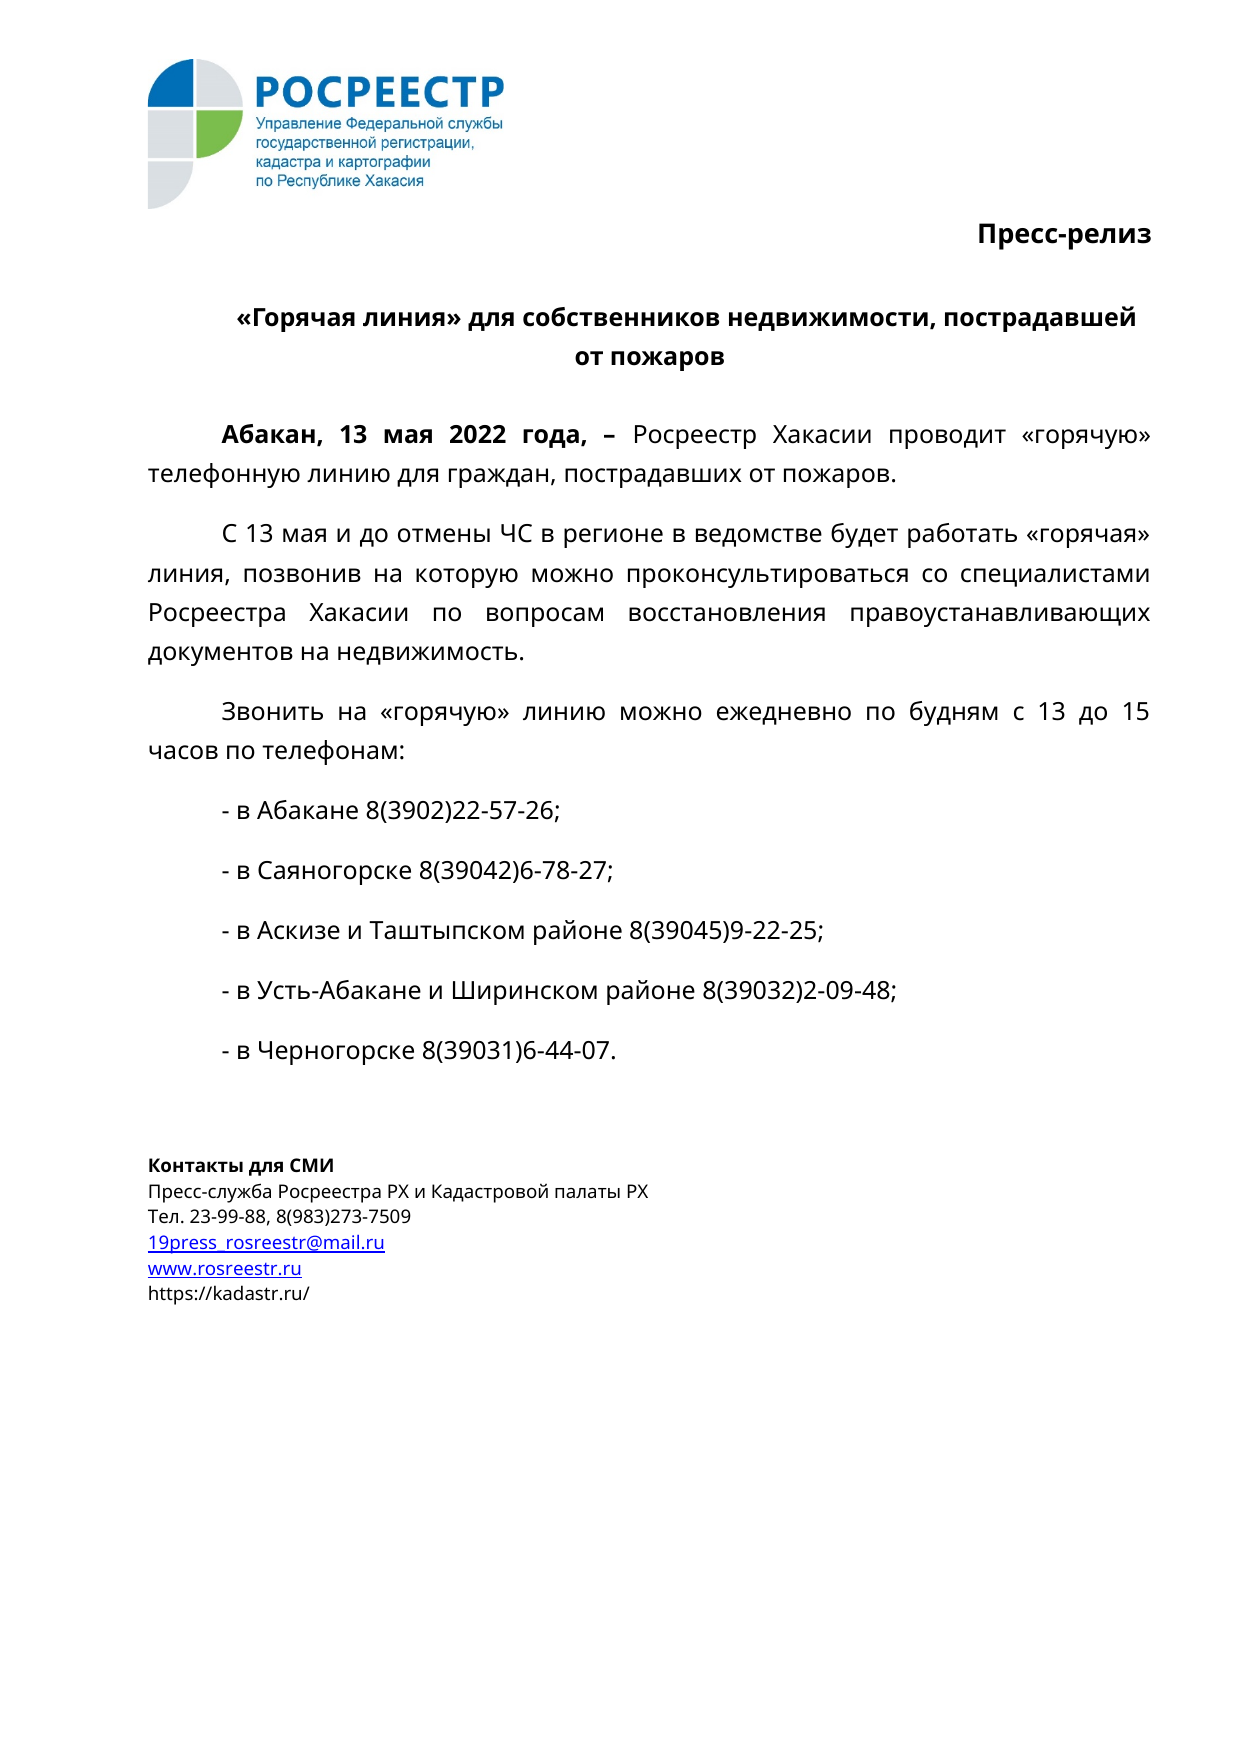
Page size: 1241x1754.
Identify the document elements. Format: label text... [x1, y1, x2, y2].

text Тел. 23-99-88, 8(983)273-7509 [148, 1204, 1152, 1229]
text - в Саяногорске 8(39042)6-78-27; [148, 853, 1152, 887]
text Пресс-служба Росреестра РХ и Кадастровой палаты РХ [148, 1178, 1152, 1204]
text Абакан, 13 мая 2022 года, – Росреестр Хакасии проводит «горячую» телефонную линию для граждан, пострадавших от пожаров. [148, 417, 1152, 490]
picture [147, 59, 504, 209]
text - в Аскизе и Таштыпском районе 8(39045)9-22-25; [148, 913, 1152, 947]
text - в Абакане 8(3902)22-57-26; [148, 793, 1152, 827]
text Звонить на «горячую» линию можно ежедневно по будням с 13 до 15 часов по телефонам: [148, 694, 1152, 767]
text www.rosreestr.ru [148, 1255, 1152, 1280]
text 19press_rosreestr@mail.ru [148, 1229, 1152, 1255]
text - в Усть-Абакане и Ширинском районе 8(39032)2-09-48; [148, 973, 1152, 1007]
text Контакты для СМИ [148, 1153, 1152, 1178]
text https://kadastr.ru/ [148, 1280, 1152, 1306]
text - в Черногорске 8(39031)6-44-07. [148, 1033, 1152, 1067]
text С 13 мая и до отмены ЧС в регионе в ведомстве будет работать «горячая» линия, позвонив на которую можно проконсультироваться со специалистами Росреестра Хакасии по вопросам восстановления правоустанавливающих документов на недвижимость. [148, 516, 1152, 668]
text «Горячая линия» для собственников недвижимости, пострадавшей от пожаров [148, 299, 1152, 373]
text Пресс-релиз [148, 215, 1152, 252]
